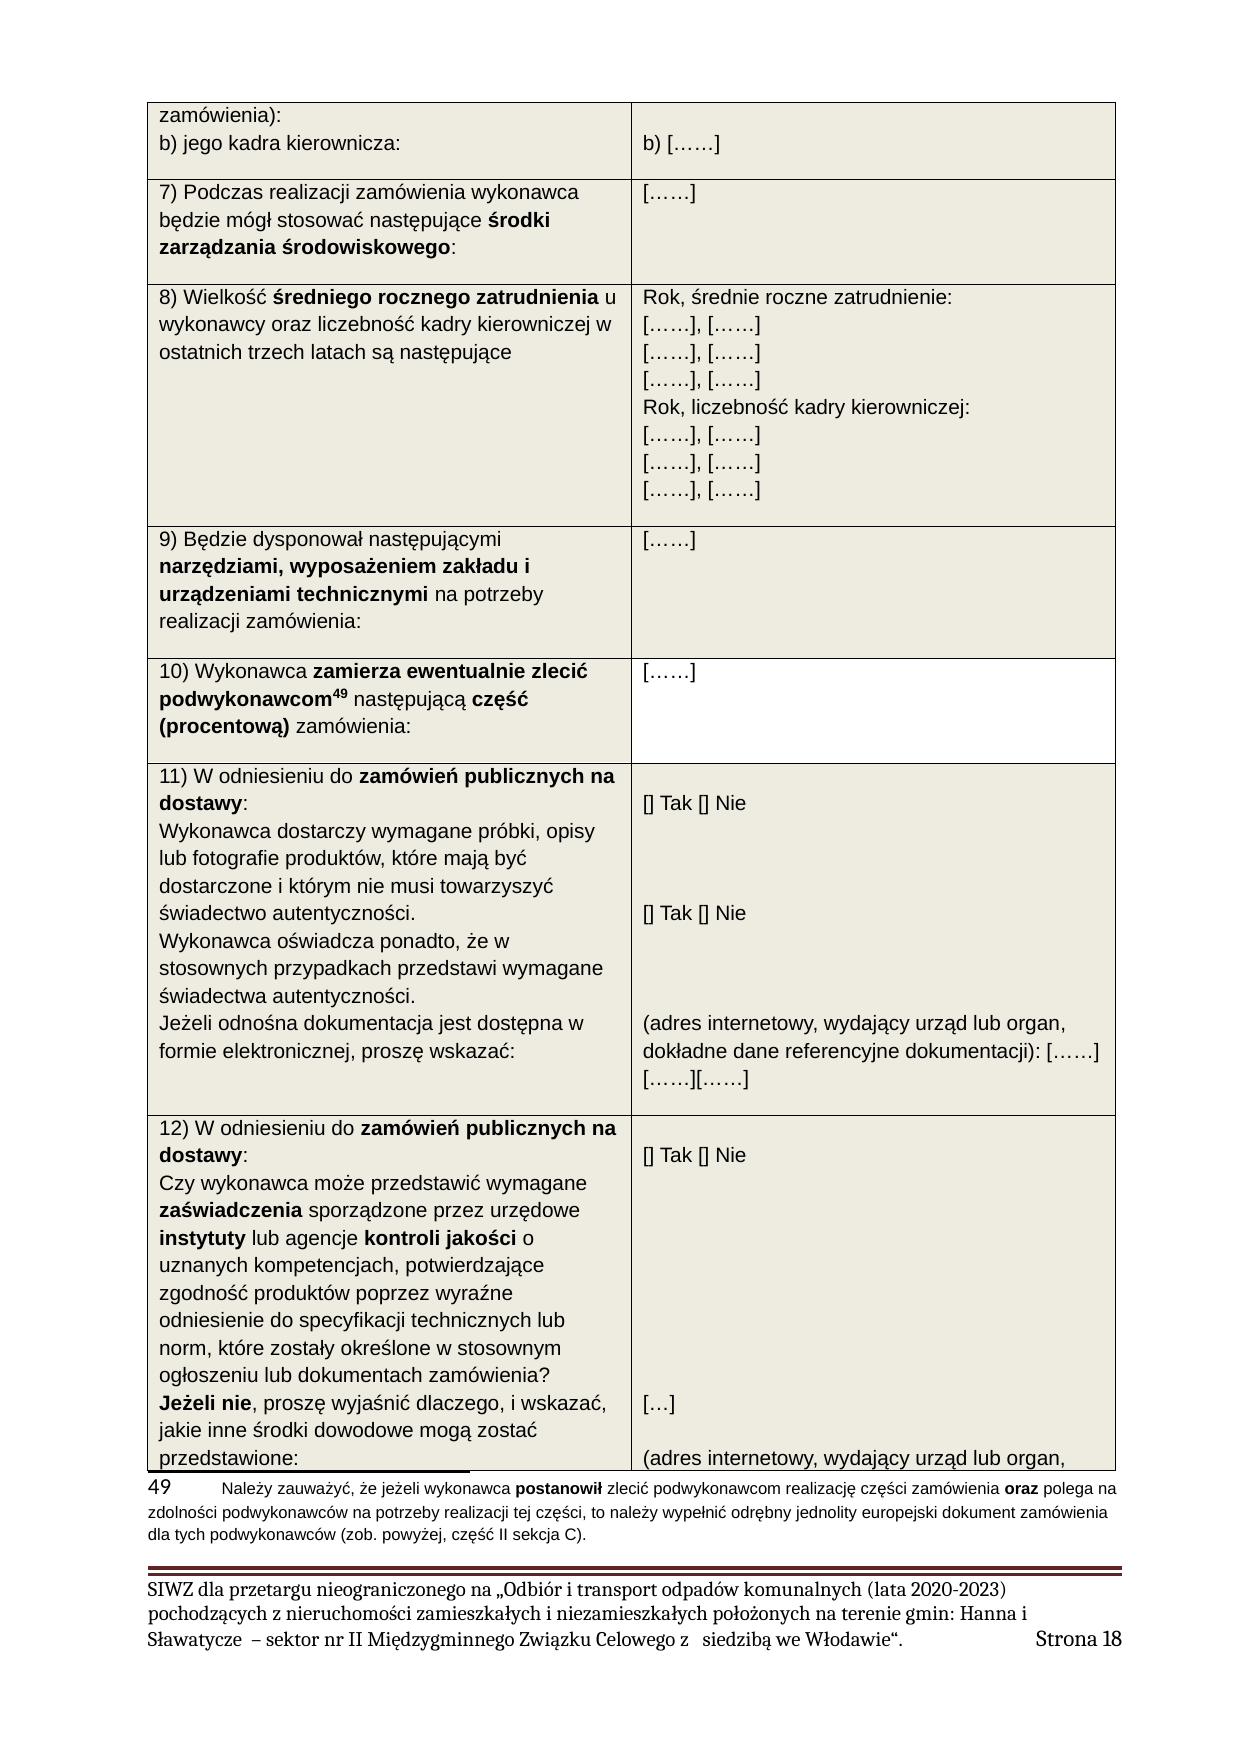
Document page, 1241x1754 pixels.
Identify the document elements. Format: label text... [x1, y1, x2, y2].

table_cell [……] [632, 659, 1115, 762]
table_cell [] Tak [] Nie [] Tak [] Nie (adres internetowy, wydający urząd lub organ, dokładne dane referencyjne dokumentacji): [……][……][……] [632, 764, 1115, 1115]
table_cell 8) Wielkość średniego rocznego zatrudnienia u wykonawcy oraz liczebność kadry kierowniczej w ostatnich trzech latach są następujące [148, 285, 631, 526]
table_cell [……] [632, 180, 1115, 284]
table_cell [……] [632, 527, 1115, 658]
table_cell b) [……] [632, 103, 1115, 179]
table_cell 11) W odniesieniu do zamówień publicznych na dostawy: Wykonawca dostarczy wymagane próbki, opisy lub fotografie produktów, które mają być dostarczone i którym nie musi towarzyszyć świadectwo autentyczności. Wykonawca oświadcza ponadto, że w stosownych przypadkach przedstawi wymagane świadectwa autentyczności. Jeżeli odnośna dokumentacja jest dostępna w formie elektronicznej, proszę wskazać: [148, 764, 631, 1115]
table_cell 7) Podczas realizacji zamówienia wykonawca będzie mógł stosować następujące środki zarządzania środowiskowego: [148, 180, 631, 284]
table_cell 9) Będzie dysponował następującymi narzędziami, wyposażeniem zakładu i urządzeniami technicznymi na potrzeby realizacji zamówienia: [148, 527, 631, 658]
table_cell 12) W odniesieniu do zamówień publicznych na dostawy: Czy wykonawca może przedstawić wymagane zaświadczenia sporządzone przez urzędowe instytuty lub agencje kontroli jakości o uznanych kompetencjach, potwierdzające zgodność produktów poprzez wyraźne odniesienie do specyfikacji technicznych lub norm, które zostały określone w stosownym ogłoszeniu lub dokumentach zamówienia? Jeżeli nie, proszę wyjaśnić dlaczego, i wskazać, jakie inne środki dowodowe mogą zostać przedstawione: [148, 1116, 631, 1470]
table_cell zamówienia): b) jego kadra kierownicza: [148, 103, 631, 179]
table_cell [] Tak [] Nie […] (adres internetowy, wydający urząd lub organ, [632, 1116, 1115, 1470]
table_cell Rok, średnie roczne zatrudnienie: [……], [……] [……], [……] [……], [……] Rok, liczebność kadry kierowniczej: [……], [……] [……], [……] [……], [……] [632, 285, 1115, 526]
table_cell 10) Wykonawca zamierza ewentualnie zlecić podwykonawcom następującą część (procentową) zamówienia: [148, 659, 631, 762]
